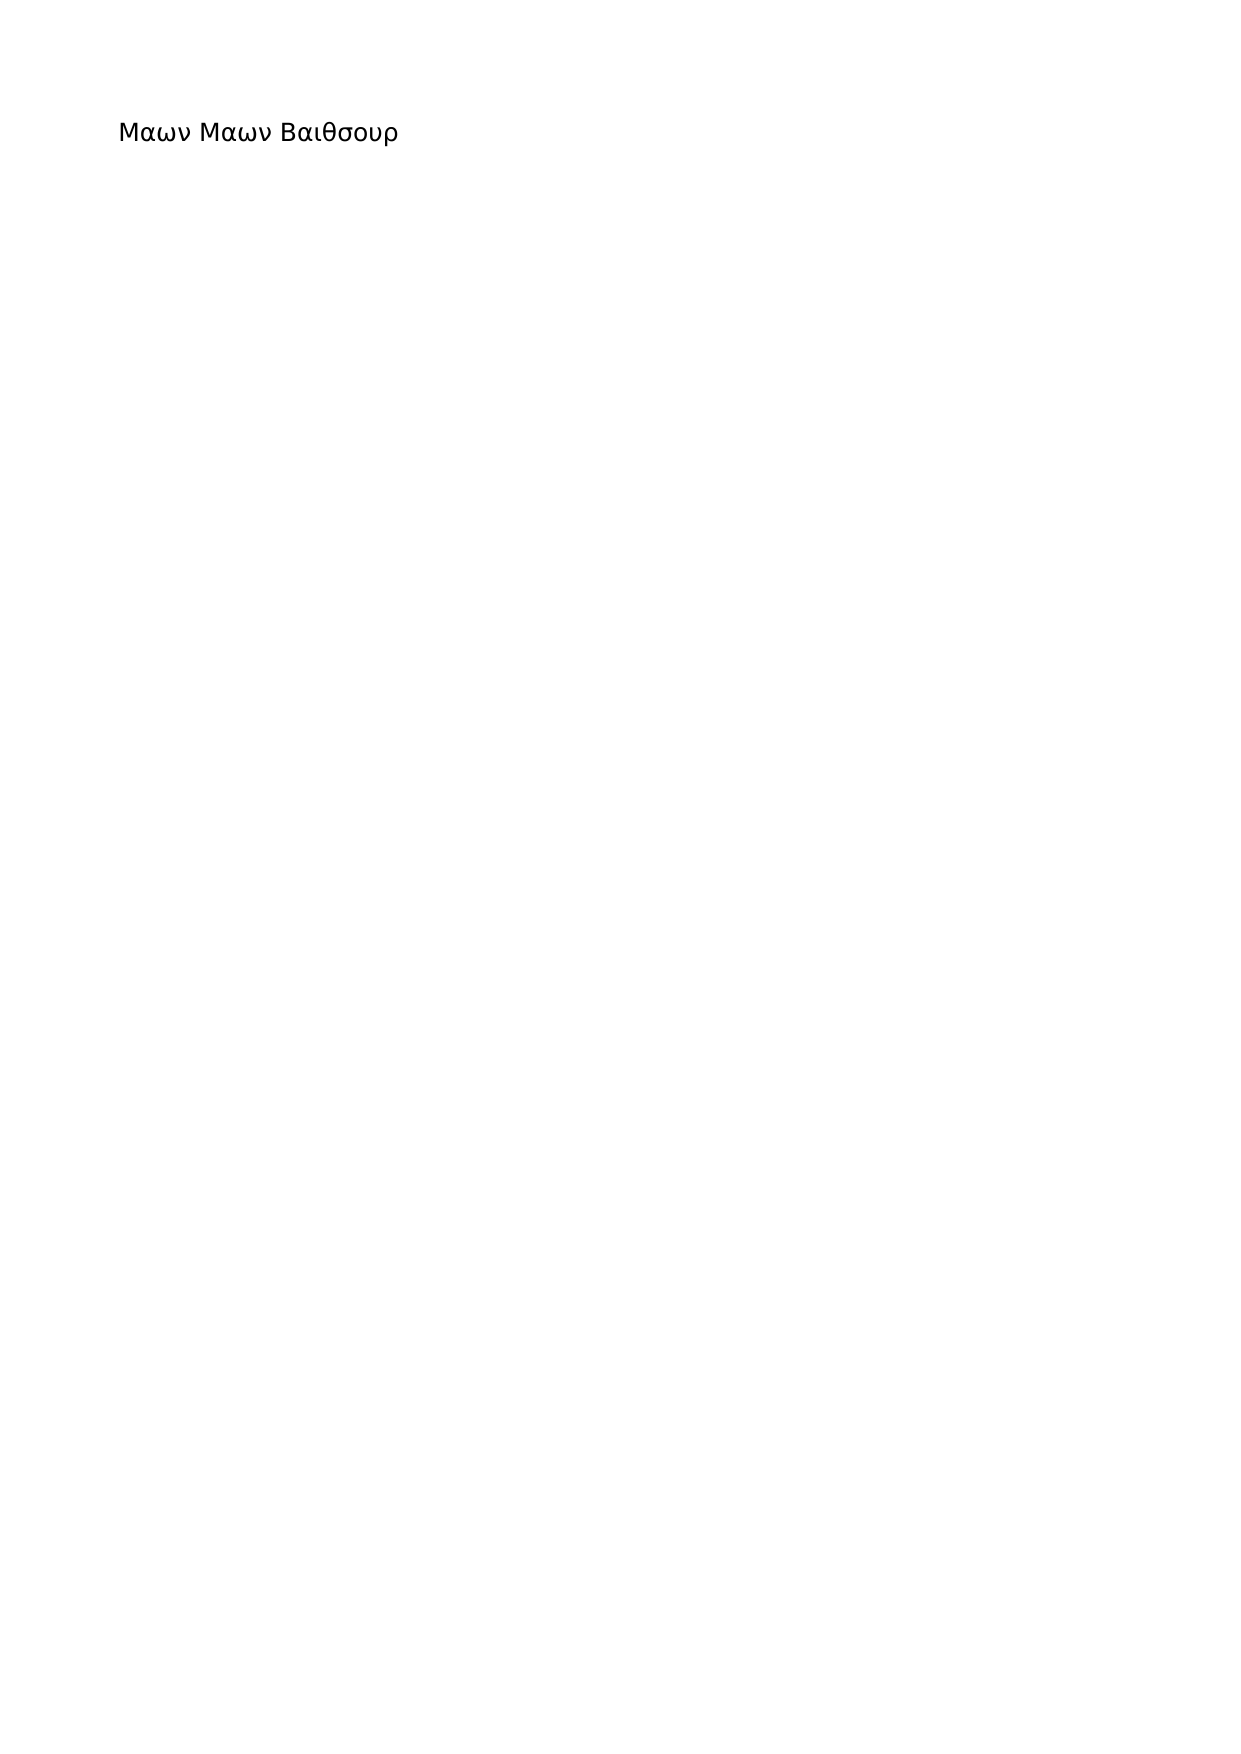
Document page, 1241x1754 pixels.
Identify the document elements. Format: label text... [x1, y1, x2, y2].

text Μαων Μαων Βαιθσουρ [118, 118, 1122, 147]
